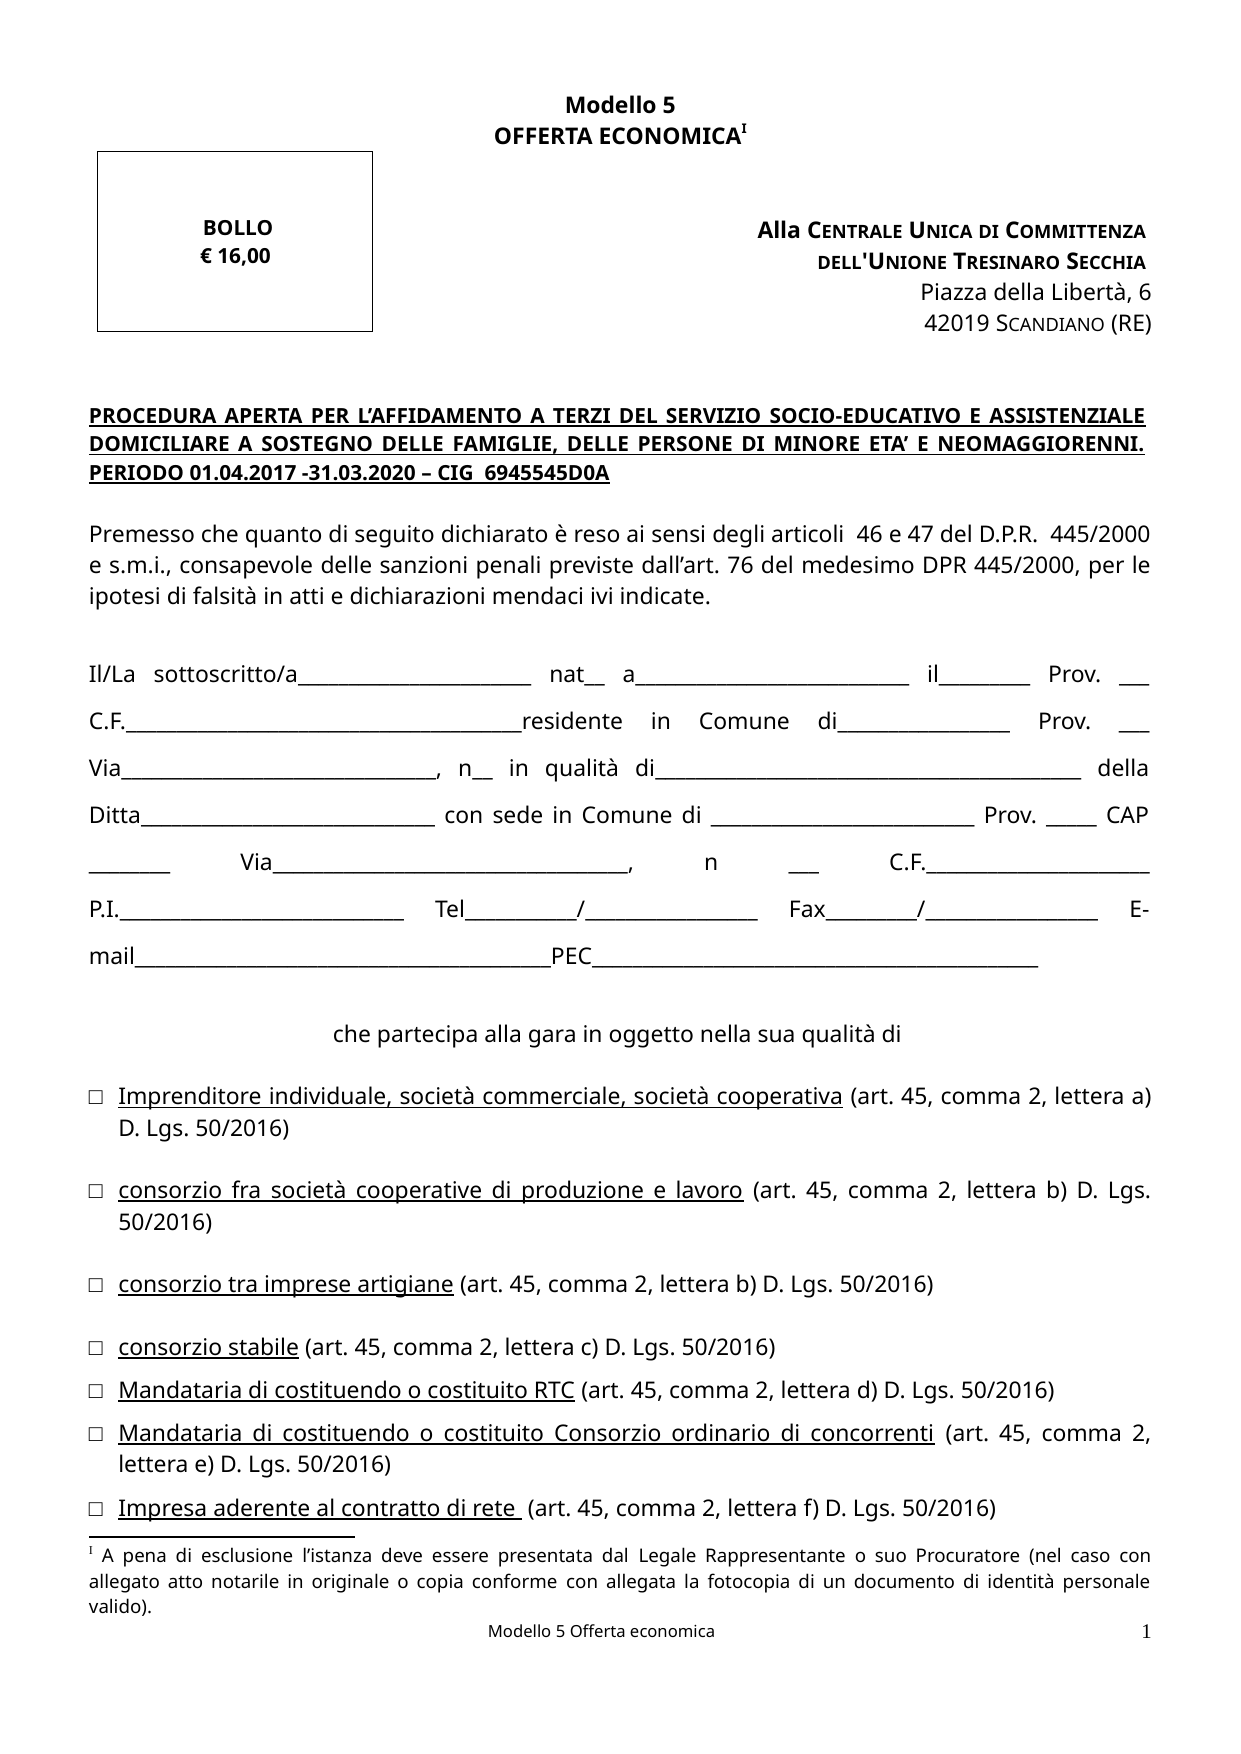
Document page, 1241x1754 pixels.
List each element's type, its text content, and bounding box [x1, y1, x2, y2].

list Mandataria di costituendo o costituito RTC (art. 45, comma 2, lettera d) D. Lgs. 50/2016) [89, 1374, 1152, 1405]
text che partecipa alla gara in oggetto nella sua qualità di [89, 1018, 1152, 1049]
text Piazza della Libertà, 6 [620, 276, 1152, 307]
text Premesso che quanto di seguito dichiarato è reso ai sensi degli articoli 46 e 47 del D.P.R. 445/2000 e s.m.i., consapevole delle sanzioni penali previste dall’art. 76 del medesimo DPR 445/2000, per le ipotesi di falsità in atti e dichiarazioni mendaci ivi indicate. [89, 518, 1152, 611]
list consorzio stabile (art. 45, comma 2, lettera c) D. Lgs. 50/2016) [89, 1331, 1152, 1362]
text OFFERTA ECONOMICA [89, 120, 1152, 151]
table_header BOLLO € 16,00 [98, 152, 372, 331]
text A pena di esclusione l’istanza deve essere presentata dal Legale Rappresentante o suo Procuratore (nel caso con allegato atto notarile in originale o copia conforme con allegata la fotocopia di un documento di identità personale valido). [89, 1543, 1152, 1619]
text 42019 Scandiano (RE) [89, 307, 1152, 339]
list Mandataria di costituendo o costituito Consorzio ordinario di concorrenti (art. 45, comma 2, lettera e) D. Lgs. 50/2016) [89, 1417, 1152, 1479]
text Il/La sottoscritto/a_______________________ nat__ a___________________________ il_________ Prov. ___ C.F._______________________________________residente in Comune di_________________ Prov. ___ Via_______________________________, n__ in qualità di__________________________________________ della Ditta_____________________________ con sede in Comune di __________________________ Prov. _____ CAP ________ Via___________________________________, n ___ C.F.______________________ P.I.____________________________ Tel___________/_________________ Fax_________/_________________ E-mail_________________________________________PEC____________________________________________ [89, 658, 1152, 971]
list Imprenditore individuale, società commerciale, società cooperativa (art. 45, comma 2, lettera a) D. Lgs. 50/2016) [89, 1080, 1152, 1143]
text DOMICILIARE A SOSTEGNO DELLE FAMIGLIE, DELLE PERSONE DI MINORE ETA’ E NEOMAGGIORENNI. PERIODO 01.04.2017 -31.03.2020 – CIG 6945545d0a [89, 427, 1146, 486]
text dell'Unione Tresinaro Secchia [472, 245, 1146, 276]
list Impresa aderente al contratto di rete (art. 45, comma 2, lettera f) D. Lgs. 50/2016) [89, 1491, 1152, 1523]
text PROCEDURA APERTA PER L’AFFIDAMENTO A TERZI DEL SERVIZIO SOCIO-EDUCATIVO E ASSISTENZIALE [89, 401, 1146, 425]
text Alla Centrale Unica di Committenza [373, 214, 1146, 245]
list consorzio fra società cooperative di produzione e lavoro (art. 45, comma 2, lettera b) D. Lgs. 50/2016) [89, 1174, 1152, 1237]
list consorzio tra imprese artigiane (art. 45, comma 2, lettera b) D. Lgs. 50/2016) [89, 1268, 1152, 1299]
text Modello 5 [89, 89, 1152, 120]
